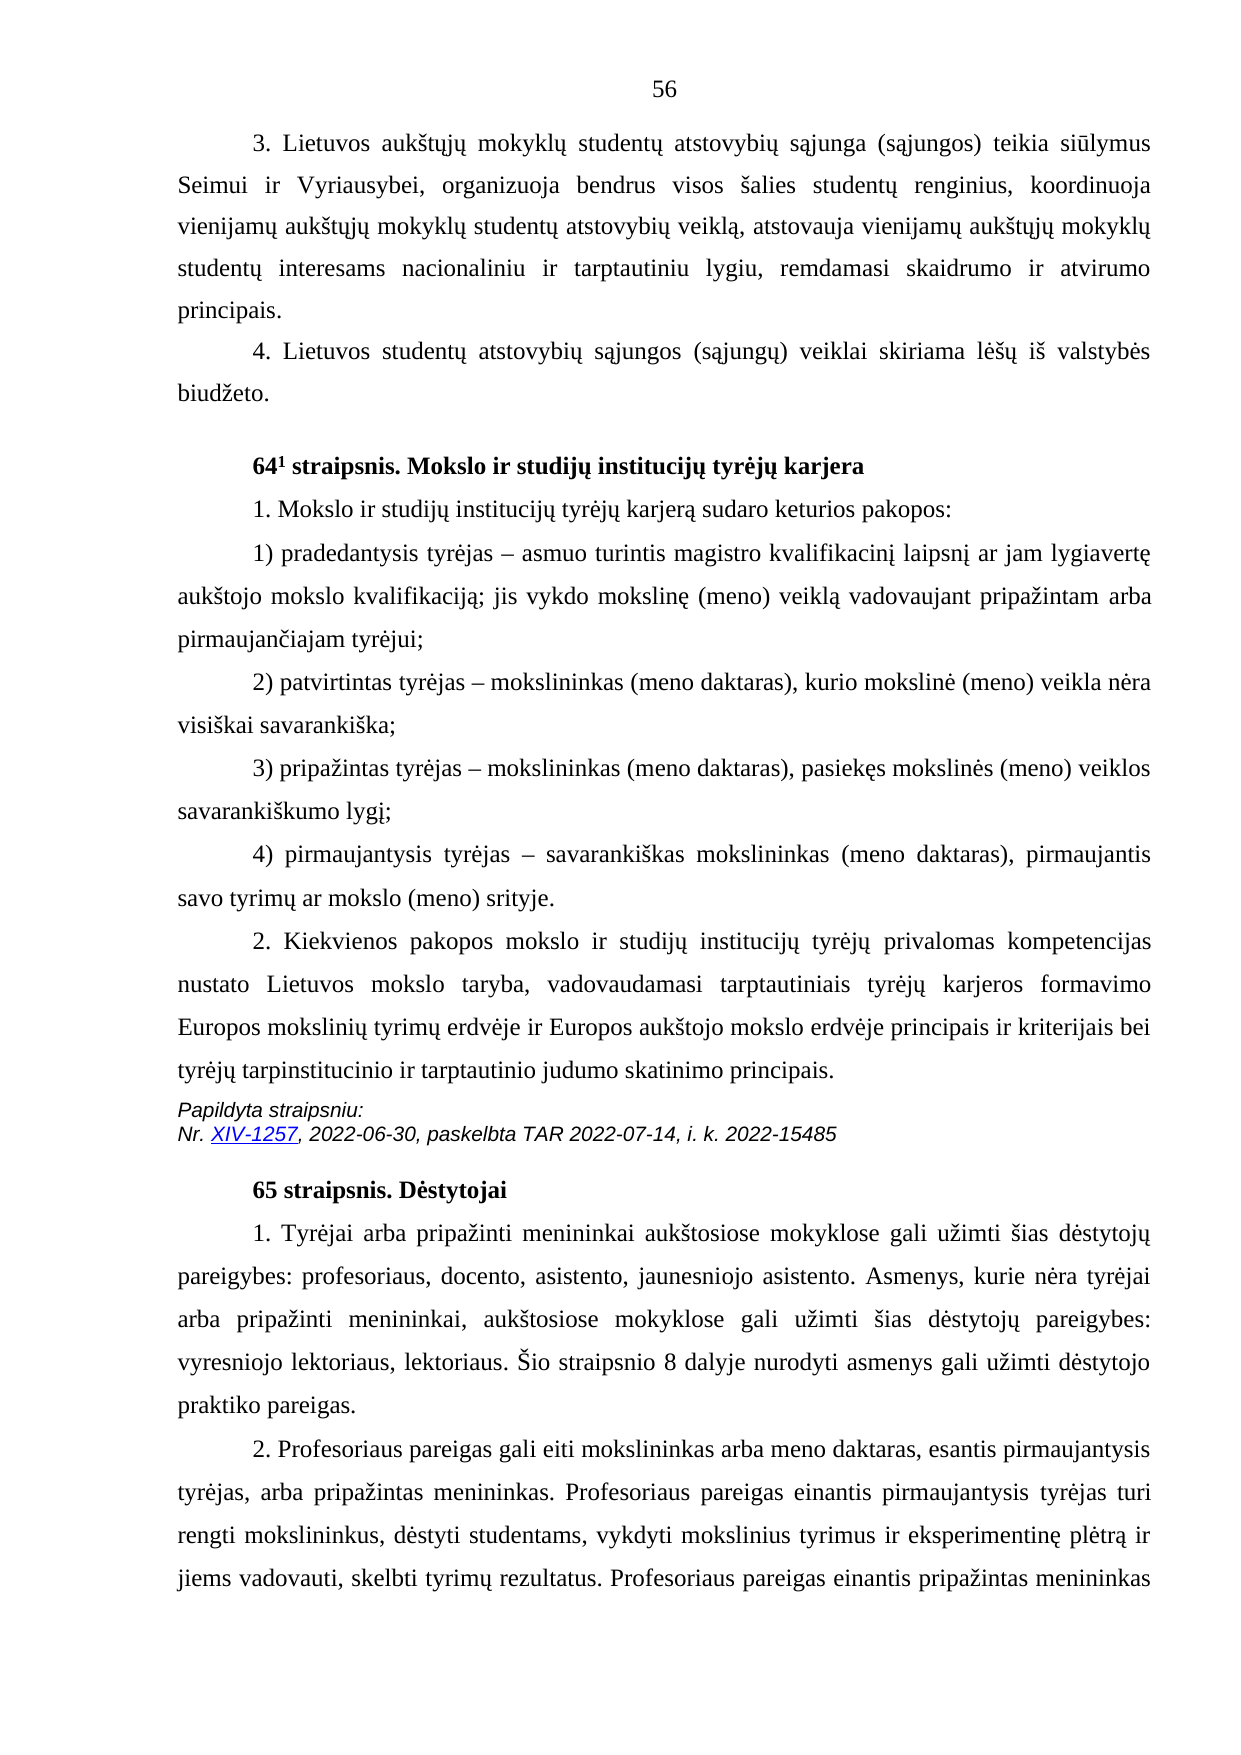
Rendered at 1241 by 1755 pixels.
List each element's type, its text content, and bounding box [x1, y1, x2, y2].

text Papildyta straipsniu: [177, 1098, 1152, 1122]
text 641 straipsnis. Mokslo ir studijų institucijų tyrėjų karjera [177, 451, 1152, 480]
text 3. Lietuvos aukštųjų mokyklų studentų atstovybių sąjunga (sąjungos) teikia siūlymus Seimui ir Vyriausybei, organizuoja bendrus visos šalies studentų renginius, koordinuoja vienijamų aukštųjų mokyklų studentų atstovybių veiklą, atstovauja vienijamų aukštųjų mokyklų studentų interesams nacionaliniu ir tarptautiniu lygiu, remdamasi skaidrumo ir atvirumo principais. [177, 118, 1152, 326]
text 65 straipsnis. Dėstytojai [177, 1175, 1152, 1204]
text 2) patvirtintas tyrėjas – mokslininkas (meno daktaras), kurio mokslinė (meno) veikla nėra visiškai savarankiška; [177, 667, 1152, 739]
text 1. Tyrėjai arba pripažinti menininkai aukštosiose mokyklose gali užimti šias dėstytojų pareigybes: profesoriaus, docento, asistento, jaunesniojo asistento. Asmenys, kurie nėra tyrėjai arba pripažinti menininkai, aukštosiose mokyklose gali užimti šias dėstytojų pareigybes: vyresniojo lektoriaus, lektoriaus. Šio straipsnio 8 dalyje nurodyti asmenys gali užimti dėstytojo praktiko pareigas. [177, 1218, 1152, 1419]
text 2. Profesoriaus pareigas gali eiti mokslininkas arba meno daktaras, esantis pirmaujantysis tyrėjas, arba pripažintas menininkas. Profesoriaus pareigas einantis pirmaujantysis tyrėjas turi rengti mokslininkus, dėstyti studentams, vykdyti mokslinius tyrimus ir eksperimentinę plėtrą ir jiems vadovauti, skelbti tyrimų rezultatus. Profesoriaus pareigas einantis pripažintas menininkas [177, 1434, 1152, 1592]
text Nr. XIV-1257, 2022-06-30, paskelbta TAR 2022-07-14, i. k. 2022-15485 [177, 1122, 1152, 1146]
text 1. Mokslo ir studijų institucijų tyrėjų karjerą sudaro keturios pakopos: [177, 494, 1152, 523]
text 2. Kiekvienos pakopos mokslo ir studijų institucijų tyrėjų privalomas kompetencijas nustato Lietuvos mokslo taryba, vadovaudamasi tarptautiniais tyrėjų karjeros formavimo Europos mokslinių tyrimų erdvėje ir Europos aukštojo mokslo erdvėje principais ir kriterijais bei tyrėjų tarpinstitucinio ir tarptautinio judumo skatinimo principais. [177, 926, 1152, 1084]
text 1) pradedantysis tyrėjas – asmuo turintis magistro kvalifikacinį laipsnį ar jam lygiavertę aukštojo mokslo kvalifikaciją; jis vykdo mokslinę (meno) veiklą vadovaujant pripažintam arba pirmaujančiajam tyrėjui; [177, 538, 1152, 653]
text 4. Lietuvos studentų atstovybių sąjungos (sąjungų) veiklai skiriama lėšų iš valstybės biudžeto. [177, 326, 1152, 410]
text 4) pirmaujantysis tyrėjas – savarankiškas mokslininkas (meno daktaras), pirmaujantis savo tyrimų ar mokslo (meno) srityje. [177, 839, 1152, 911]
text 3) pripažintas tyrėjas – mokslininkas (meno daktaras), pasiekęs mokslinės (meno) veiklos savarankiškumo lygį; [177, 753, 1152, 825]
